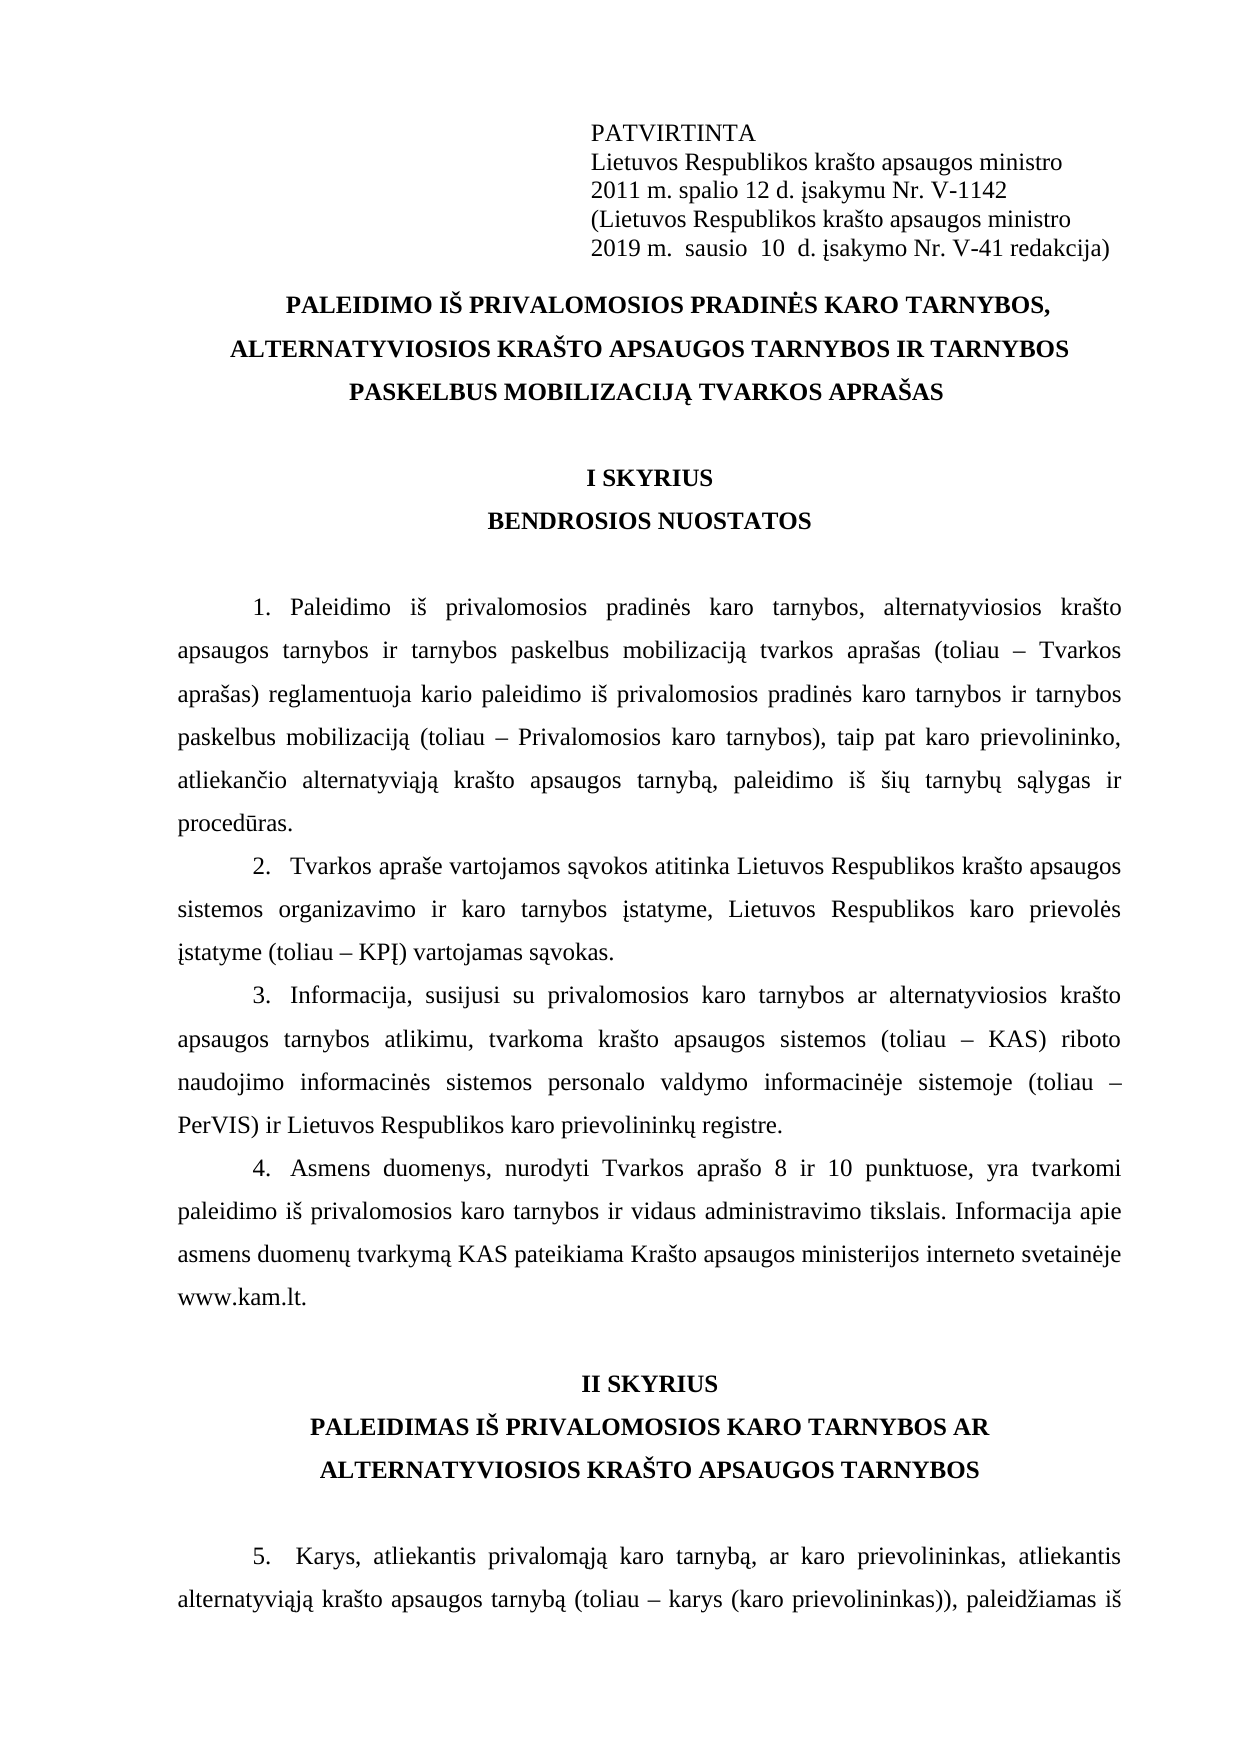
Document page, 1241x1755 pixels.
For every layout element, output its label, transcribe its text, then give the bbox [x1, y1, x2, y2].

text II SKYRIUS [177, 1369, 1122, 1397]
text BENDROSIOS NUOSTATOS [177, 506, 1122, 535]
text 2011 m. spalio 12 d. įsakymu Nr. V-1142 [177, 176, 1122, 204]
text 2. Tvarkos apraše vartojamos sąvokos atitinka Lietuvos Respublikos krašto apsaugos sistemos organizavimo ir karo tarnybos įstatyme, Lietuvos Respublikos karo prievolės įstatyme (toliau – KPĮ) vartojamas sąvokas. [177, 851, 1122, 966]
text 4. Asmens duomenys, nurodyti Tvarkos aprašo 8 ir 10 punktuose, yra tvarkomi paleidimo iš privalomosios karo tarnybos ir vidaus administravimo tikslais. Informacija apie asmens duomenų tvarkymą KAS pateikiama Krašto apsaugos ministerijos interneto svetainėje www.kam.lt. [177, 1153, 1122, 1311]
text I SKYRIUS [177, 463, 1122, 492]
text (Lietuvos Respublikos krašto apsaugos ministro [177, 204, 1122, 233]
text 2019 m. sausio 10 d. įsakymo Nr. V-41 redakcija) [177, 233, 1122, 262]
text 1. Paleidimo iš privalomosios pradinės karo tarnybos, alternatyviosios krašto apsaugos tarnybos ir tarnybos paskelbus mobilizaciją tvarkos aprašas (toliau – Tvarkos aprašas) reglamentuoja kario paleidimo iš privalomosios pradinės karo tarnybos ir tarnybos paskelbus mobilizaciją (toliau – Privalomosios karo tarnybos), taip pat karo prievolininko, atliekančio alternatyviąją krašto apsaugos tarnybą, paleidimo iš šių tarnybų sąlygas ir procedūras. [177, 592, 1122, 837]
text PALEIDIMO IŠ PRIVALOMOSIOS PRADINĖS KARO TARNYBOS, ALTERNATYVIOSIOS KRAŠTO APSAUGOS TARNYBOS IR TARNYBOS PASKELBUS MOBILIZACIJĄ TVARKOS APRAŠAS [177, 291, 1122, 406]
text 5. Karys, atliekantis privalomąją karo tarnybą, ar karo prievolininkas, atliekantis alternatyviąją krašto apsaugos tarnybą (toliau – karys (karo prievolininkas)), paleidžiamas iš [177, 1541, 1122, 1613]
text PATVIRTINTA [177, 118, 1122, 147]
text PALEIDIMAS IŠ PRIVALOMOSIOS KARO TARNYBOS AR ALTERNATYVIOSIOS KRAŠTO APSAUGOS TARNYBOS [177, 1412, 1122, 1484]
text 3. Informacija, susijusi su privalomosios karo tarnybos ar alternatyviosios krašto apsaugos tarnybos atlikimu, tvarkoma krašto apsaugos sistemos (toliau – KAS) riboto naudojimo informacinės sistemos personalo valdymo informacinėje sistemoje (toliau – PerVIS) ir Lietuvos Respublikos karo prievolininkų registre. [177, 981, 1122, 1139]
text Lietuvos Respublikos krašto apsaugos ministro [177, 147, 1122, 176]
